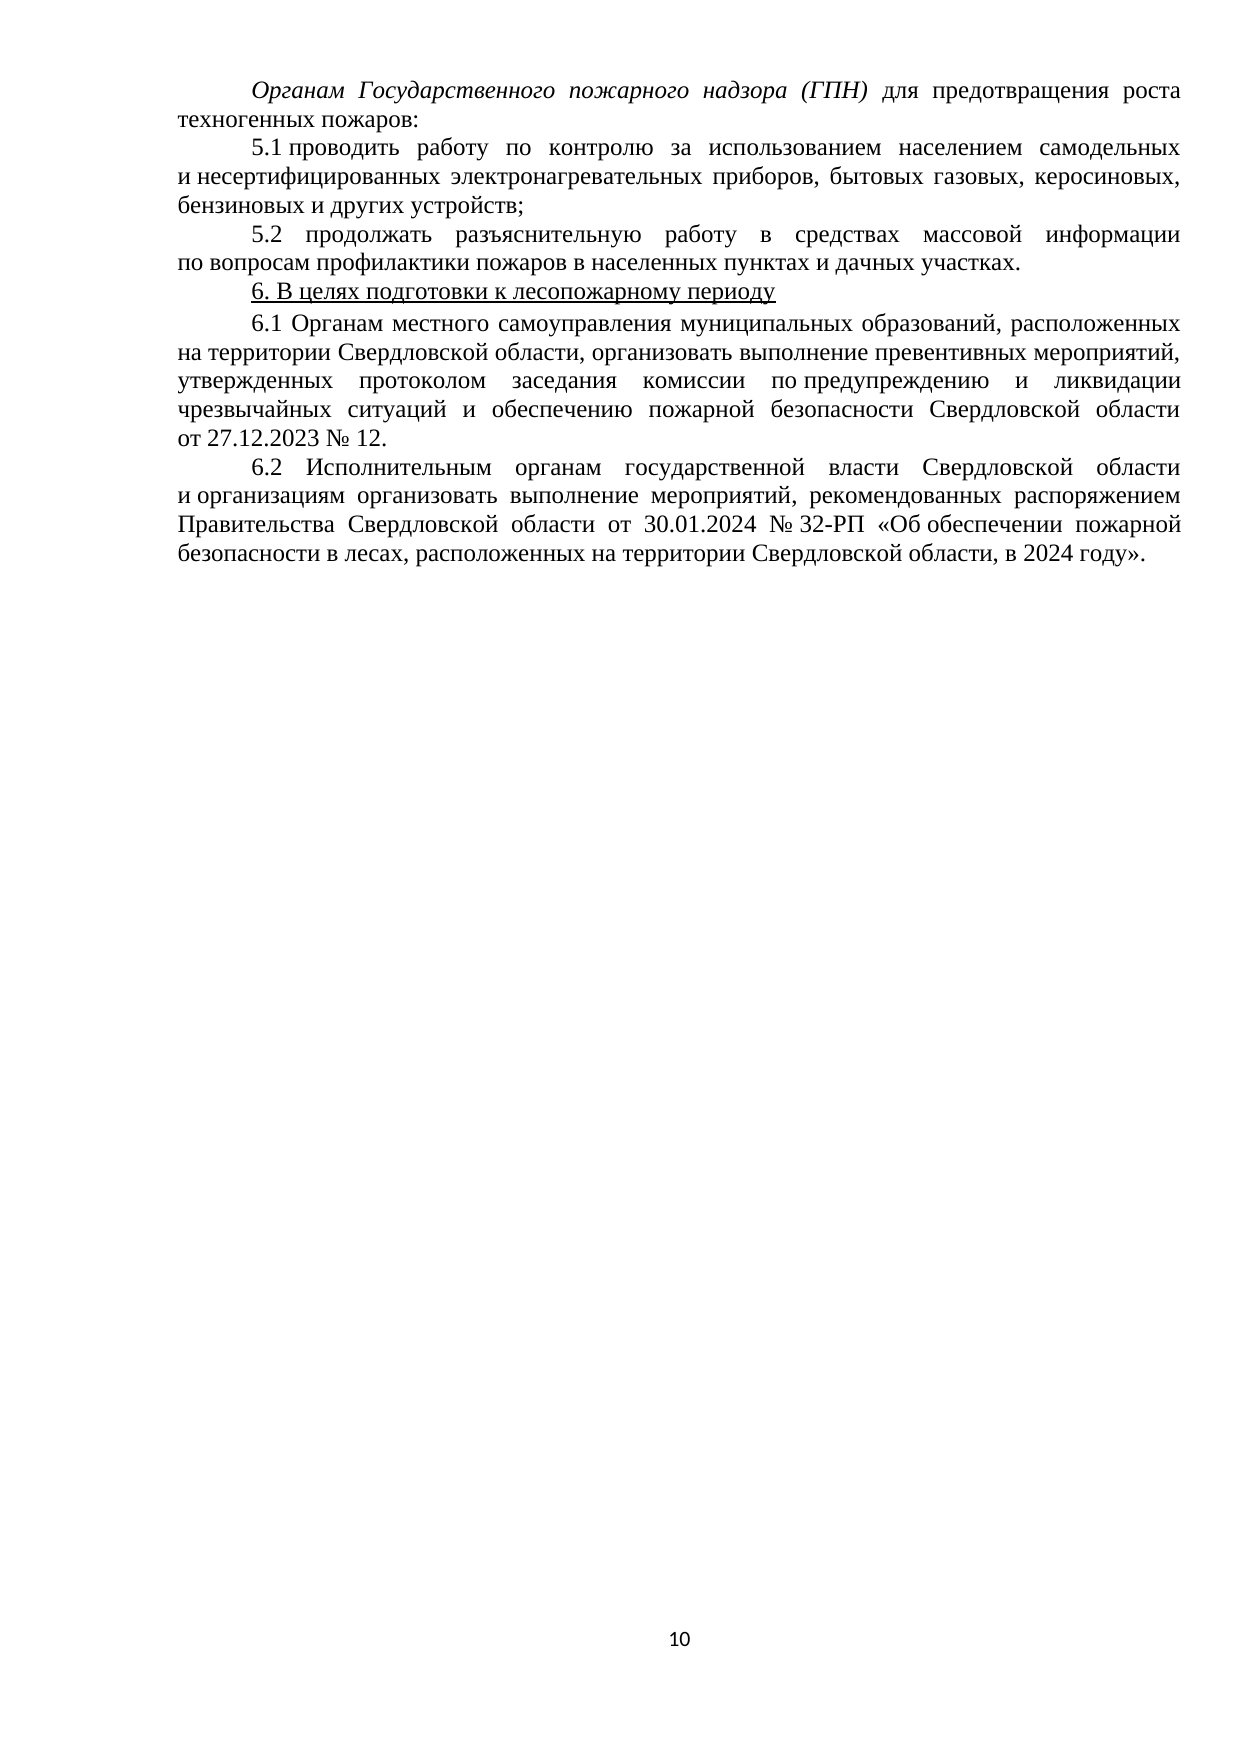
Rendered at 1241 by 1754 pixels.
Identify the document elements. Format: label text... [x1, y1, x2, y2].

text Органам Государственного пожарного надзора (ГПН) для предотвращения роста техногенных пожаров: [177, 75, 1181, 132]
text 6. В целях подготовки к лесопожарному периоду [177, 276, 1181, 305]
text 5.2 продолжать разъяснительную работу в средствах массовой информации по вопросам профилактики пожаров в населенных пунктах и дачных участках. [177, 219, 1181, 276]
text 5.1 проводить работу по контролю за использованием населением самодельных и несертифицированных электронагревательных приборов, бытовых газовых, керосиновых, бензиновых и других устройств; [177, 132, 1181, 219]
text 6.1 Органам местного самоуправления муниципальных образований, расположенных на территории Свердловской области, организовать выполнение превентивных мероприятий, утвержденных протоколом заседания комиссии по предупреждению и ликвидации чрезвычайных ситуаций и обеспечению пожарной безопасности Свердловской области от 27.12.2023 № 12. [177, 308, 1181, 452]
text 6.2 Исполнительным органам государственной власти Свердловской области и организациям организовать выполнение мероприятий, рекомендованных распоряжением Правительства Свердловской области от 30.01.2024 № 32-РП «Об обеспечении пожарной безопасности в лесах, расположенных на территории Свердловской области, в 2024 году». [177, 452, 1181, 567]
